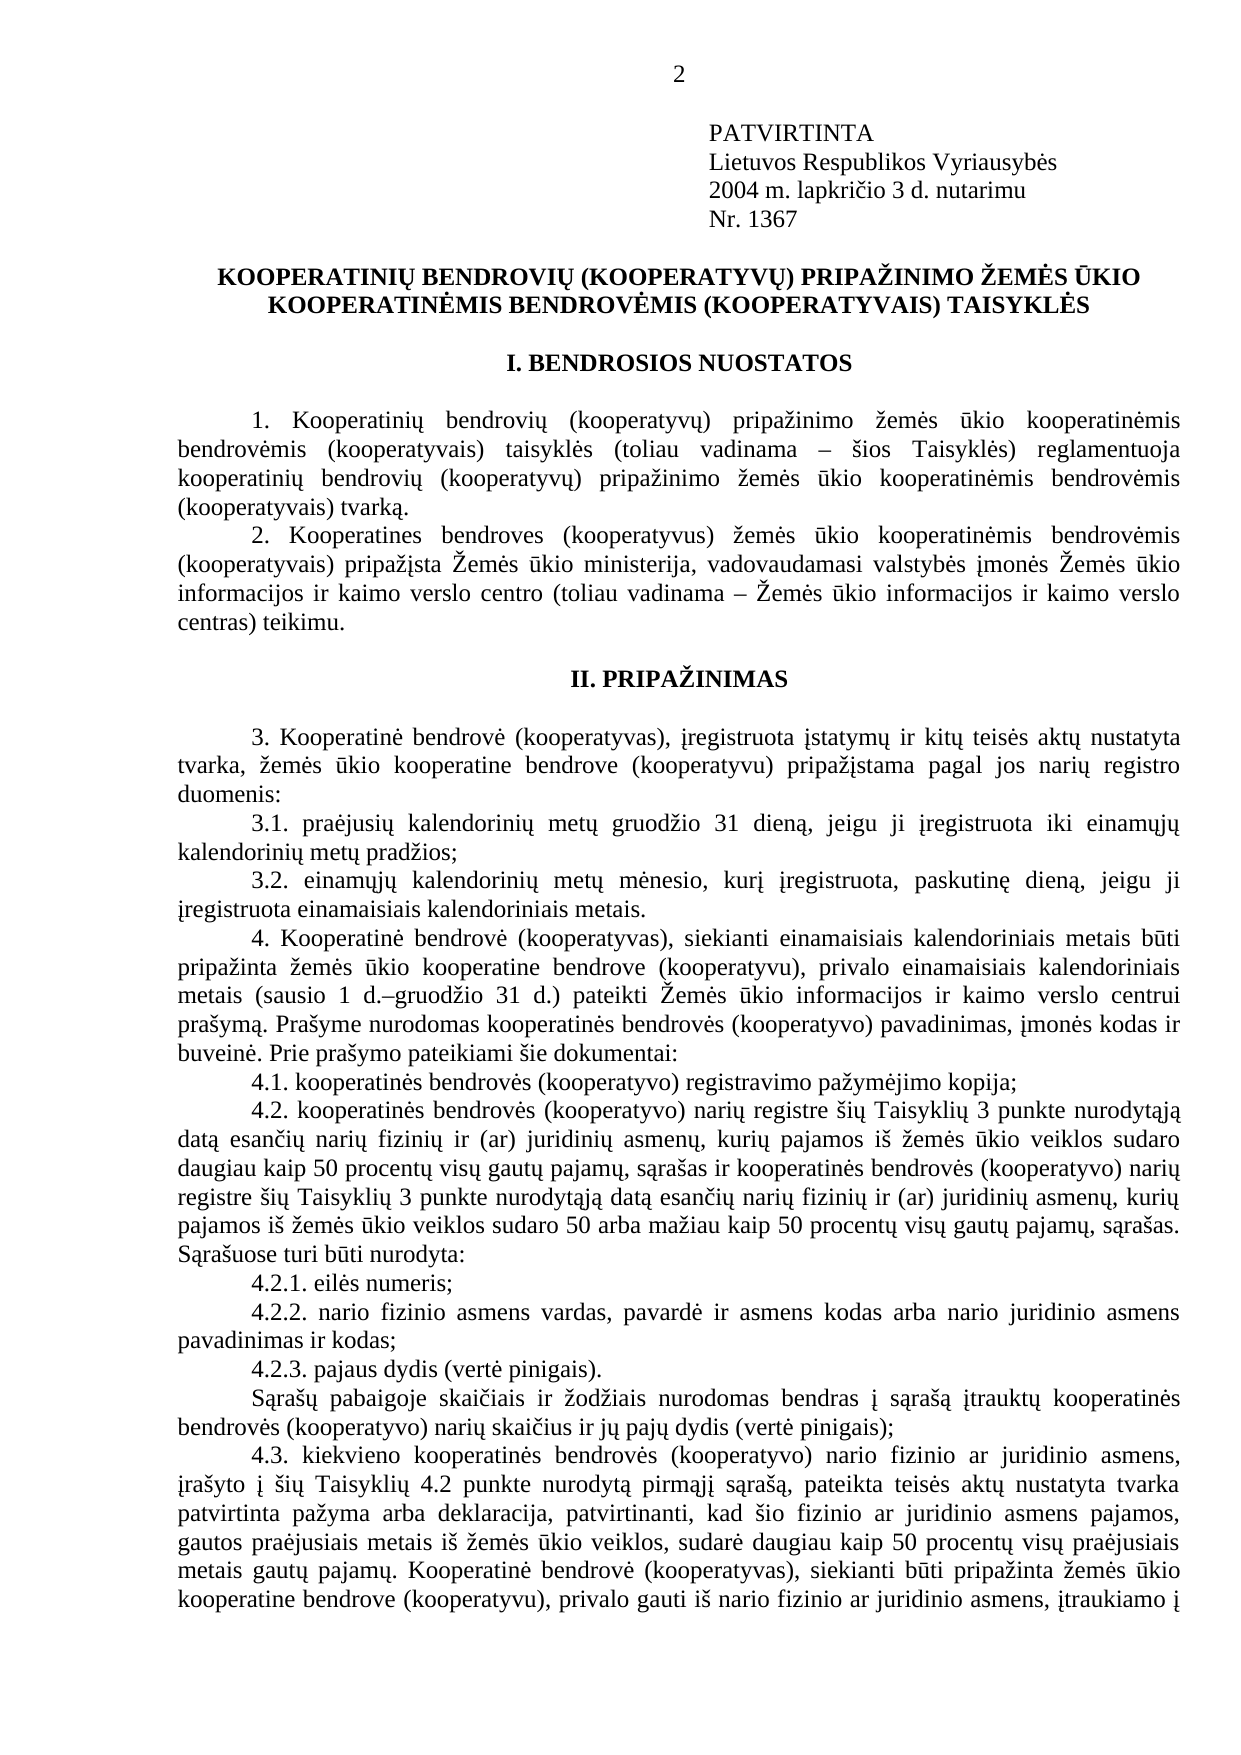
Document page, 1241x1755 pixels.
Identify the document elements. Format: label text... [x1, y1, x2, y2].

text II. PRIPAŽINIMAS [177, 664, 1181, 693]
text 4.3. kiekvieno kooperatinės bendrovės (kooperatyvo) nario fizinio ar juridinio asmens, įrašyto į šių Taisyklių 4.2 punkte nurodytą pirmąjį sąrašą, pateikta teisės aktų nustatyta tvarka patvirtinta pažyma arba deklaracija, patvirtinanti, kad šio fizinio ar juridinio asmens pajamos, gautos praėjusiais metais iš žemės ūkio veiklos, sudarė daugiau kaip 50 procentų visų praėjusiais metais gautų pajamų. Kooperatinė bendrovė (kooperatyvas), siekianti būti pripažinta žemės ūkio kooperatine bendrove (kooperatyvu), privalo gauti iš nario fizinio ar juridinio asmens, įtraukiamo į [177, 1441, 1181, 1613]
text Lietuvos Respublikos Vyriausybės [177, 147, 1181, 176]
text 1. Kooperatinių bendrovių (kooperatyvų) pripažinimo žemės ūkio kooperatinėmis bendrovėmis (kooperatyvais) taisyklės (toliau vadinama – šios Taisyklės) reglamentuoja kooperatinių bendrovių (kooperatyvų) pripažinimo žemės ūkio kooperatinėmis bendrovėmis (kooperatyvais) tvarką. [177, 406, 1181, 521]
text 3.2. einamųjų kalendorinių metų mėnesio, kurį įregistruota, paskutinę dieną, jeigu ji įregistruota einamaisiais kalendoriniais metais. [177, 866, 1181, 923]
text I. BENDROSIOS NUOSTATOS [177, 348, 1181, 377]
text KOOPERATINIŲ BENDROVIŲ (KOOPERATYVŲ) PRIPAŽINIMO ŽEMĖS ŪKIO KOOPERATINĖMIS BENDROVĖMIS (KOOPERATYVAIS) TAISYKLĖS [177, 262, 1181, 319]
text 3. Kooperatinė bendrovė (kooperatyvas), įregistruota įstatymų ir kitų teisės aktų nustatyta tvarka, žemės ūkio kooperatine bendrove (kooperatyvu) pripažįstama pagal jos narių registro duomenis: [177, 722, 1181, 808]
text Nr. 1367 [177, 204, 1181, 233]
text 2. Kooperatines bendroves (kooperatyvus) žemės ūkio kooperatinėmis bendrovėmis (kooperatyvais) pripažįsta Žemės ūkio ministerija, vadovaudamasi valstybės įmonės Žemės ūkio informacijos ir kaimo verslo centro (toliau vadinama – Žemės ūkio informacijos ir kaimo verslo centras) teikimu. [177, 521, 1181, 636]
text 4.2.2. nario fizinio asmens vardas, pavardė ir asmens kodas arba nario juridinio asmens pavadinimas ir kodas; [177, 1297, 1181, 1354]
text 2004 m. lapkričio 3 d. nutarimu [177, 176, 1181, 204]
text 4.1. kooperatinės bendrovės (kooperatyvo) registravimo pažymėjimo kopija; [177, 1067, 1181, 1096]
text 4.2.1. eilės numeris; [177, 1268, 1181, 1297]
text Sąrašų pabaigoje skaičiais ir žodžiais nurodomas bendras į sąrašą įtrauktų kooperatinės bendrovės (kooperatyvo) narių skaičius ir jų pajų dydis (vertė pinigais); [177, 1383, 1181, 1441]
text 3.1. praėjusių kalendorinių metų gruodžio 31 dieną, jeigu ji įregistruota iki einamųjų kalendorinių metų pradžios; [177, 808, 1181, 866]
text 4. Kooperatinė bendrovė (kooperatyvas), siekianti einamaisiais kalendoriniais metais būti pripažinta žemės ūkio kooperatine bendrove (kooperatyvu), privalo einamaisiais kalendoriniais metais (sausio 1 d.–gruodžio 31 d.) pateikti Žemės ūkio informacijos ir kaimo verslo centrui prašymą. Prašyme nurodomas kooperatinės bendrovės (kooperatyvo) pavadinimas, įmonės kodas ir buveinė. Prie prašymo pateikiami šie dokumentai: [177, 923, 1181, 1067]
text PATVIRTINTA [177, 118, 1181, 147]
text 4.2. kooperatinės bendrovės (kooperatyvo) narių registre šių Taisyklių 3 punkte nurodytąją datą esančių narių fizinių ir (ar) juridinių asmenų, kurių pajamos iš žemės ūkio veiklos sudaro daugiau kaip 50 procentų visų gautų pajamų, sąrašas ir kooperatinės bendrovės (kooperatyvo) narių registre šių Taisyklių 3 punkte nurodytąją datą esančių narių fizinių ir (ar) juridinių asmenų, kurių pajamos iš žemės ūkio veiklos sudaro 50 arba mažiau kaip 50 procentų visų gautų pajamų, sąrašas. Sąrašuose turi būti nurodyta: [177, 1096, 1181, 1268]
text 4.2.3. pajaus dydis (vertė pinigais). [177, 1354, 1181, 1383]
